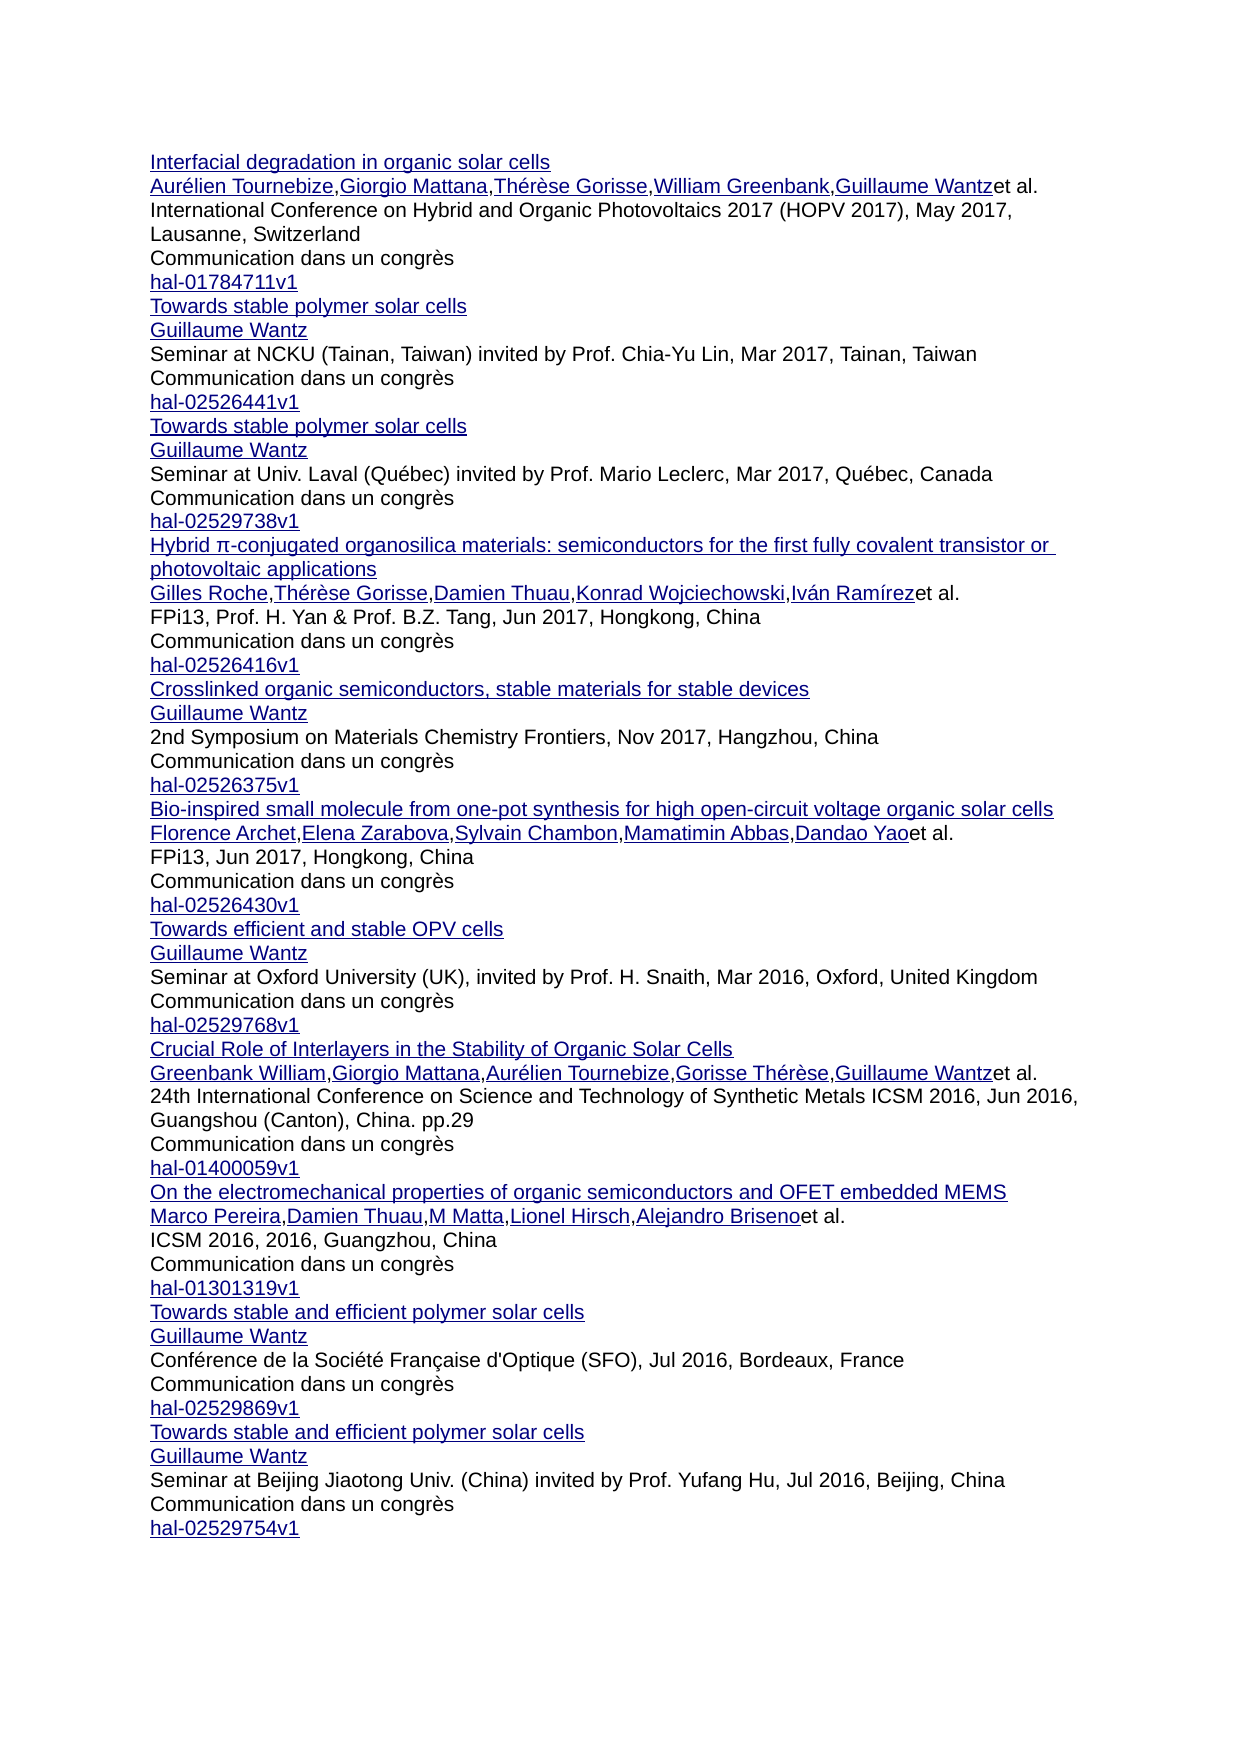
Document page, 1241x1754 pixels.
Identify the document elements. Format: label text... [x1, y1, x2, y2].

table_cell Hybrid π-conjugated organosilica materials: semiconductors for the first fully covalent transistor or photovoltaic applications Gilles Roche,Thérèse Gorisse,Damien Thuau,Konrad Wojciechowski,Iván Ramírezet al. FPi13, Prof. H. Yan & Prof. B.Z. Tang, Jun 2017, Hongkong, China Communication dans un congrès hal-02526416v1 [150, 533, 1090, 677]
table_cell Towards efficient and stable OPV cells Guillaume Wantz Seminar at Oxford University (UK), invited by Prof. H. Snaith, Mar 2016, Oxford, United Kingdom Communication dans un congrès hal-02529768v1 [150, 917, 1090, 1036]
table_cell Towards stable and efficient polymer solar cells Guillaume Wantz Conférence de la Société Française d'Optique (SFO), Jul 2016, Bordeaux, France Communication dans un congrès hal-02529869v1 [150, 1300, 1090, 1420]
table_cell Towards stable polymer solar cells Guillaume Wantz Seminar at NCKU (Tainan, Taiwan) invited by Prof. Chia-Yu Lin, Mar 2017, Tainan, Taiwan Communication dans un congrès hal-02526441v1 [150, 294, 1090, 413]
table_cell Crosslinked organic semiconductors, stable materials for stable devices Guillaume Wantz 2nd Symposium on Materials Chemistry Frontiers, Nov 2017, Hangzhou, China Communication dans un congrès hal-02526375v1 [150, 677, 1090, 797]
table_cell Interfacial degradation in organic solar cells Aurélien Tournebize,Giorgio Mattana,Thérèse Gorisse,William Greenbank,Guillaume Wantzet al. International Conference on Hybrid and Organic Photovoltaics 2017 (HOPV 2017), May 2017, Lausanne, Switzerland Communication dans un congrès hal-01784711v1 [150, 150, 1090, 294]
table_cell Bio-inspired small molecule from one-pot synthesis for high open-circuit voltage organic solar cells Florence Archet,Elena Zarabova,Sylvain Chambon,Mamatimin Abbas,Dandao Yaoet al. FPi13, Jun 2017, Hongkong, China Communication dans un congrès hal-02526430v1 [150, 797, 1090, 917]
table_cell Towards stable and efficient polymer solar cells Guillaume Wantz Seminar at Beijing Jiaotong Univ. (China) invited by Prof. Yufang Hu, Jul 2016, Beijing, China Communication dans un congrès hal-02529754v1 [150, 1420, 1090, 1539]
table_cell Crucial Role of Interlayers in the Stability of Organic Solar Cells Greenbank William,Giorgio Mattana,Aurélien Tournebize,Gorisse Thérèse,Guillaume Wantzet al. 24th International Conference on Science and Technology of Synthetic Metals ICSM 2016, Jun 2016, Guangshou (Canton), China. pp.29 Communication dans un congrès hal-01400059v1 [150, 1036, 1090, 1180]
table_cell On the electromechanical properties of organic semiconductors and OFET embedded MEMS Marco Pereira,Damien Thuau,M Matta,Lionel Hirsch,Alejandro Brisenoet al. ICSM 2016, 2016, Guangzhou, China Communication dans un congrès hal-01301319v1 [150, 1180, 1090, 1300]
table_cell Towards stable polymer solar cells Guillaume Wantz Seminar at Univ. Laval (Québec) invited by Prof. Mario Leclerc, Mar 2017, Québec, Canada Communication dans un congrès hal-02529738v1 [150, 414, 1090, 533]
